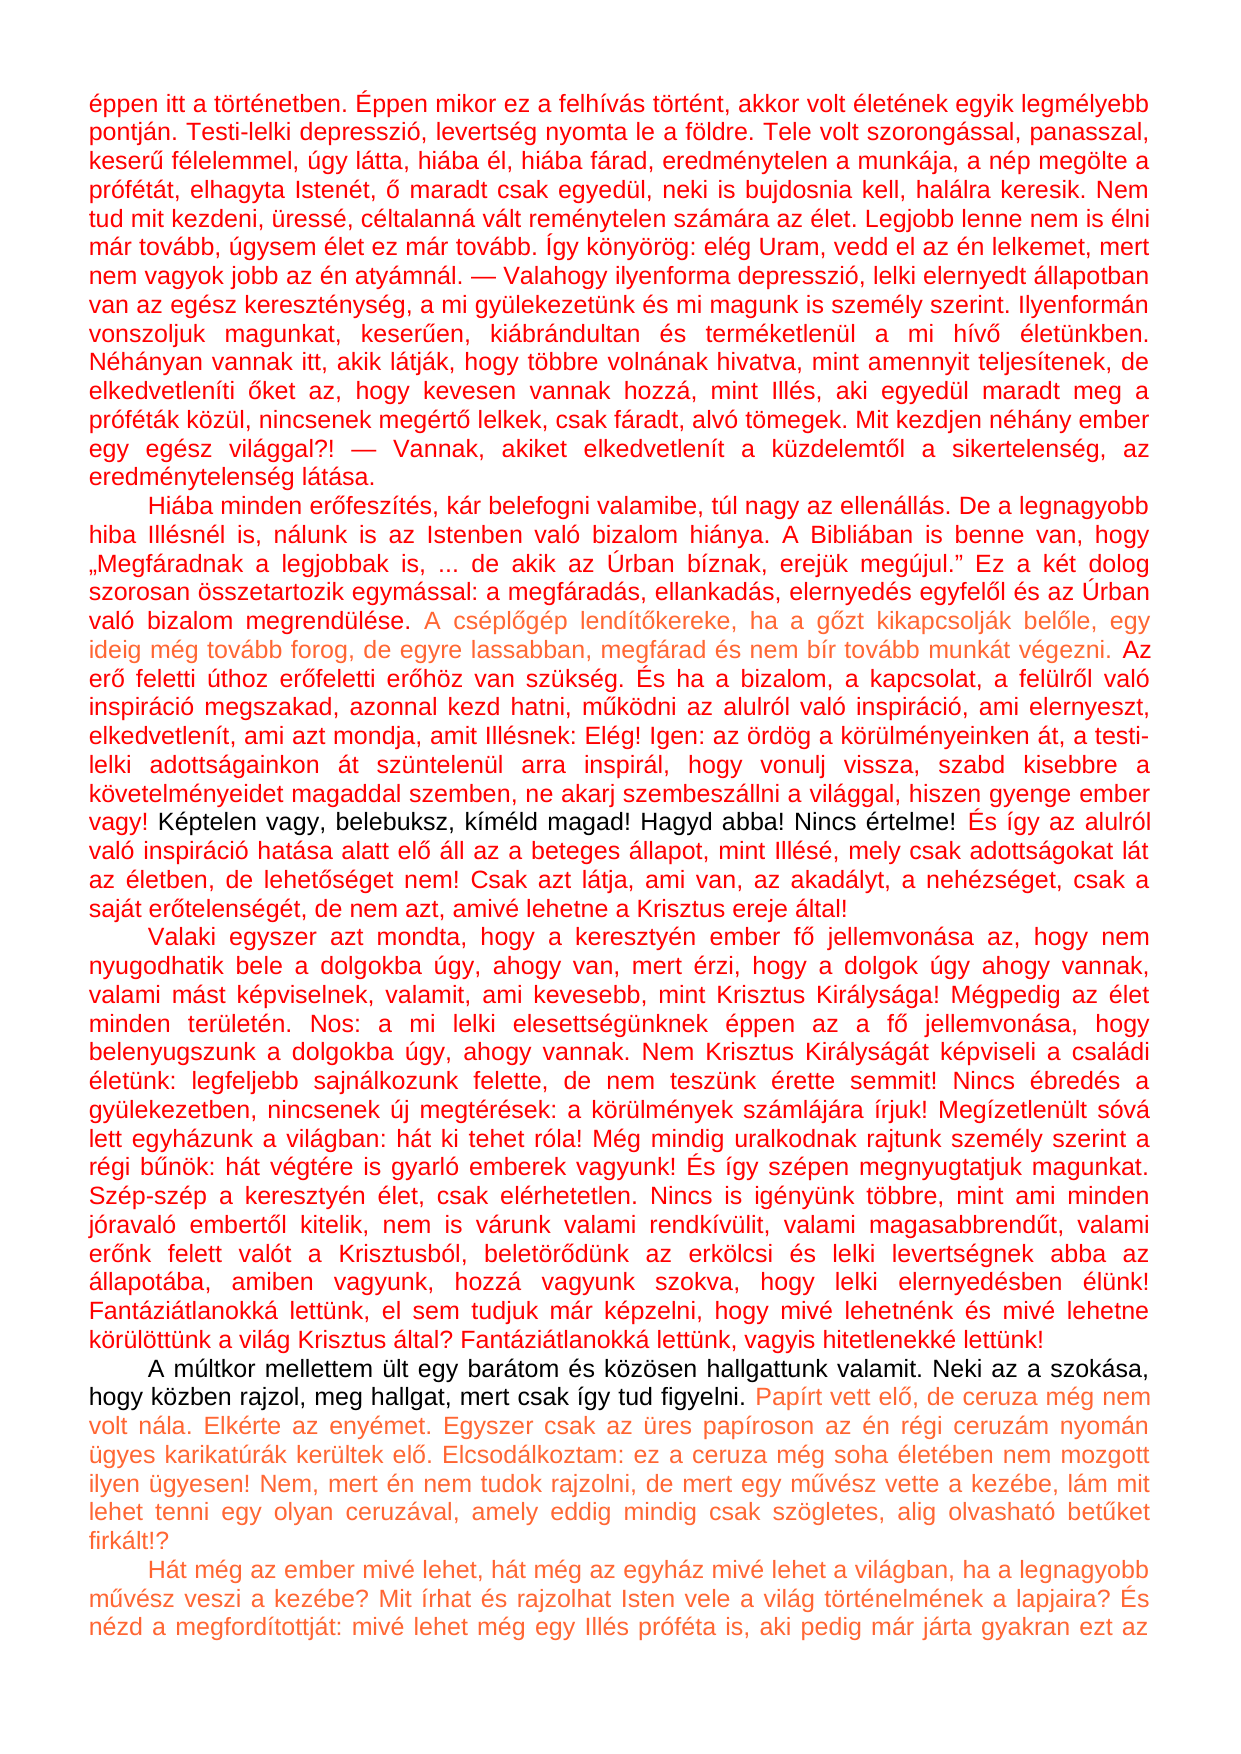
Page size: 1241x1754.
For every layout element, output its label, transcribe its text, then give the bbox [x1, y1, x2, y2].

text Valaki egyszer azt mondta, hogy a keresztyén ember fő jellemvonása az, hogy nem nyugodhatik bele a dolgokba úgy, ahogy van, mert érzi, hogy a dolgok úgy ahogy vannak, valami mást képviselnek, valamit, ami kevesebb, mint Krisztus Királysága! Mégpedig az élet minden területén. Nos: a mi lelki elesettségünknek éppen az a fő jellemvonása, hogy belenyugszunk a dolgokba úgy, ahogy vannak. Nem Krisztus Királyságát képviseli a családi életünk: legfeljebb sajnálkozunk felette, de nem teszünk érette semmit! Nincs ébredés a gyülekezetben, nincsenek új megtérések: a körülmények számlájára írjuk! Megízetlenült sóvá lett egyházunk a világban: hát ki tehet róla! Még mindig uralkodnak rajtunk személy szerint a régi bűnök: hát végtére is gyarló emberek vagyunk! És így szépen megnyugtatjuk magunkat. Szép-szép a keresztyén élet, csak elérhetetlen. Nincs is igényünk többre, mint ami minden jóravaló embertől kitelik, nem is várunk valami rendkívülit, valami magasabbrendűt, valami erőnk felett valót a Krisztusból, beletörődünk az erkölcsi és lelki levertségnek abba az állapotába, amiben vagyunk, hozzá vagyunk szokva, hogy lelki elernyedésben élünk! Fantáziátlanokká lettünk, el sem tudjuk már képzelni, hogy mivé lehetnénk és mivé lehetne körülöttünk a világ Krisztus által? Fantáziátlanokká lettünk, vagyis hitetlenekké lettünk! [88, 922, 1152, 1353]
text A múltkor mellettem ült egy barátom és közösen hallgattunk valamit. Neki az a szokása, hogy közben rajzol, meg hallgat, mert csak így tud figyelni. Papírt vett elő, de ceruza még nem volt nála. Elkérte az enyémet. Egyszer csak az üres papíroson az én régi ceruzám nyomán ügyes karikatúrák kerültek elő. Elcsodálkoztam: ez a ceruza még soha életében nem mozgott ilyen ügyesen! Nem, mert én nem tudok rajzolni, de mert egy művész vette a kezébe, lám mit lehet tenni egy olyan ceruzával, amely eddig mindig csak szögletes, alig olvasható betűket firkált!? [88, 1353, 1152, 1555]
text Hát még az ember mivé lehet, hát még az egyház mivé lehet a világban, ha a legnagyobb művész veszi a kezébe? Mit írhat és rajzolhat Isten vele a világ történelmének a lapjaira? És nézd a megfordítottját: mivé lehet még egy Illés próféta is, aki pedig már járta gyakran ezt az [88, 1555, 1152, 1641]
text éppen itt a történetben. Éppen mikor ez a felhívás történt, akkor volt életének egyik legmélyebb pontján. Testi-lelki depresszió, levertség nyomta le a földre. Tele volt szorongással, panasszal, keserű félelemmel, úgy látta, hiába él, hiába fárad, eredménytelen a munkája, a nép megölte a prófétát, elhagyta Istenét, ő maradt csak egyedül, neki is bujdosnia kell, halálra keresik. Nem tud mit kezdeni, üressé, céltalanná vált reménytelen számára az élet. Legjobb lenne nem is élni már tovább, úgysem élet ez már tovább. Így könyörög: elég Uram, vedd el az én lelkemet, mert nem vagyok jobb az én atyámnál. — Valahogy ilyenforma depresszió, lelki elernyedt állapotban van az egész kereszténység, a mi gyülekezetünk és mi magunk is személy szerint. Ilyenformán vonszoljuk magunkat, keserűen, kiábrándultan és terméketlenül a mi hívő életünkben. Néhányan vannak itt, akik látják, hogy többre volnának hivatva, mint amennyit teljesítenek, de elkedvetleníti őket az, hogy kevesen vannak hozzá, mint Illés, aki egyedül maradt meg a próféták közül, nincsenek megértő lelkek, csak fáradt, alvó tömegek. Mit kezdjen néhány ember egy egész világgal?! — Vannak, akiket elkedvetlenít a küzdelemtől a sikertelenség, az eredménytelenség látása. [88, 88, 1152, 491]
text Hiába minden erőfeszítés, kár belefogni valamibe, túl nagy az ellenállás. De a legnagyobb hiba Illésnél is, nálunk is az Istenben való bizalom hiánya. A Bibliában is benne van, hogy „Megfáradnak a legjobbak is, ... de akik az Úrban bíznak, erejük megújul.” Ez a két dolog szorosan összetartozik egymással: a megfáradás, ellankadás, elernyedés egyfelől és az Úrban való bizalom megrendülése. A cséplőgép lendítőkereke, ha a gőzt kikapcsolják belőle, egy ideig még tovább forog, de egyre lassabban, megfárad és nem bír tovább munkát végezni. Az erő feletti úthoz erőfeletti erőhöz van szükség. És ha a bizalom, a kapcsolat, a felülről való inspiráció megszakad, azonnal kezd hatni, működni az alulról való inspiráció, ami elernyeszt, elkedvetlenít, ami azt mondja, amit Illésnek: Elég! Igen: az ördög a körülményeinken át, a testi-lelki adottságainkon át szüntelenül arra inspirál, hogy vonulj vissza, szabd kisebbre a követelményeidet magaddal szemben, ne akarj szembeszállni a világgal, hiszen gyenge ember vagy! Képtelen vagy, belebuksz, kíméld magad! Hagyd abba! Nincs értelme! És így az alulról való inspiráció hatása alatt elő áll az a beteges állapot, mint Illésé, mely csak adottságokat lát az életben, de lehetőséget nem! Csak azt látja, ami van, az akadályt, a nehézséget, csak a saját erőtelenségét, de nem azt, amivé lehetne a Krisztus ereje által! [88, 491, 1152, 922]
